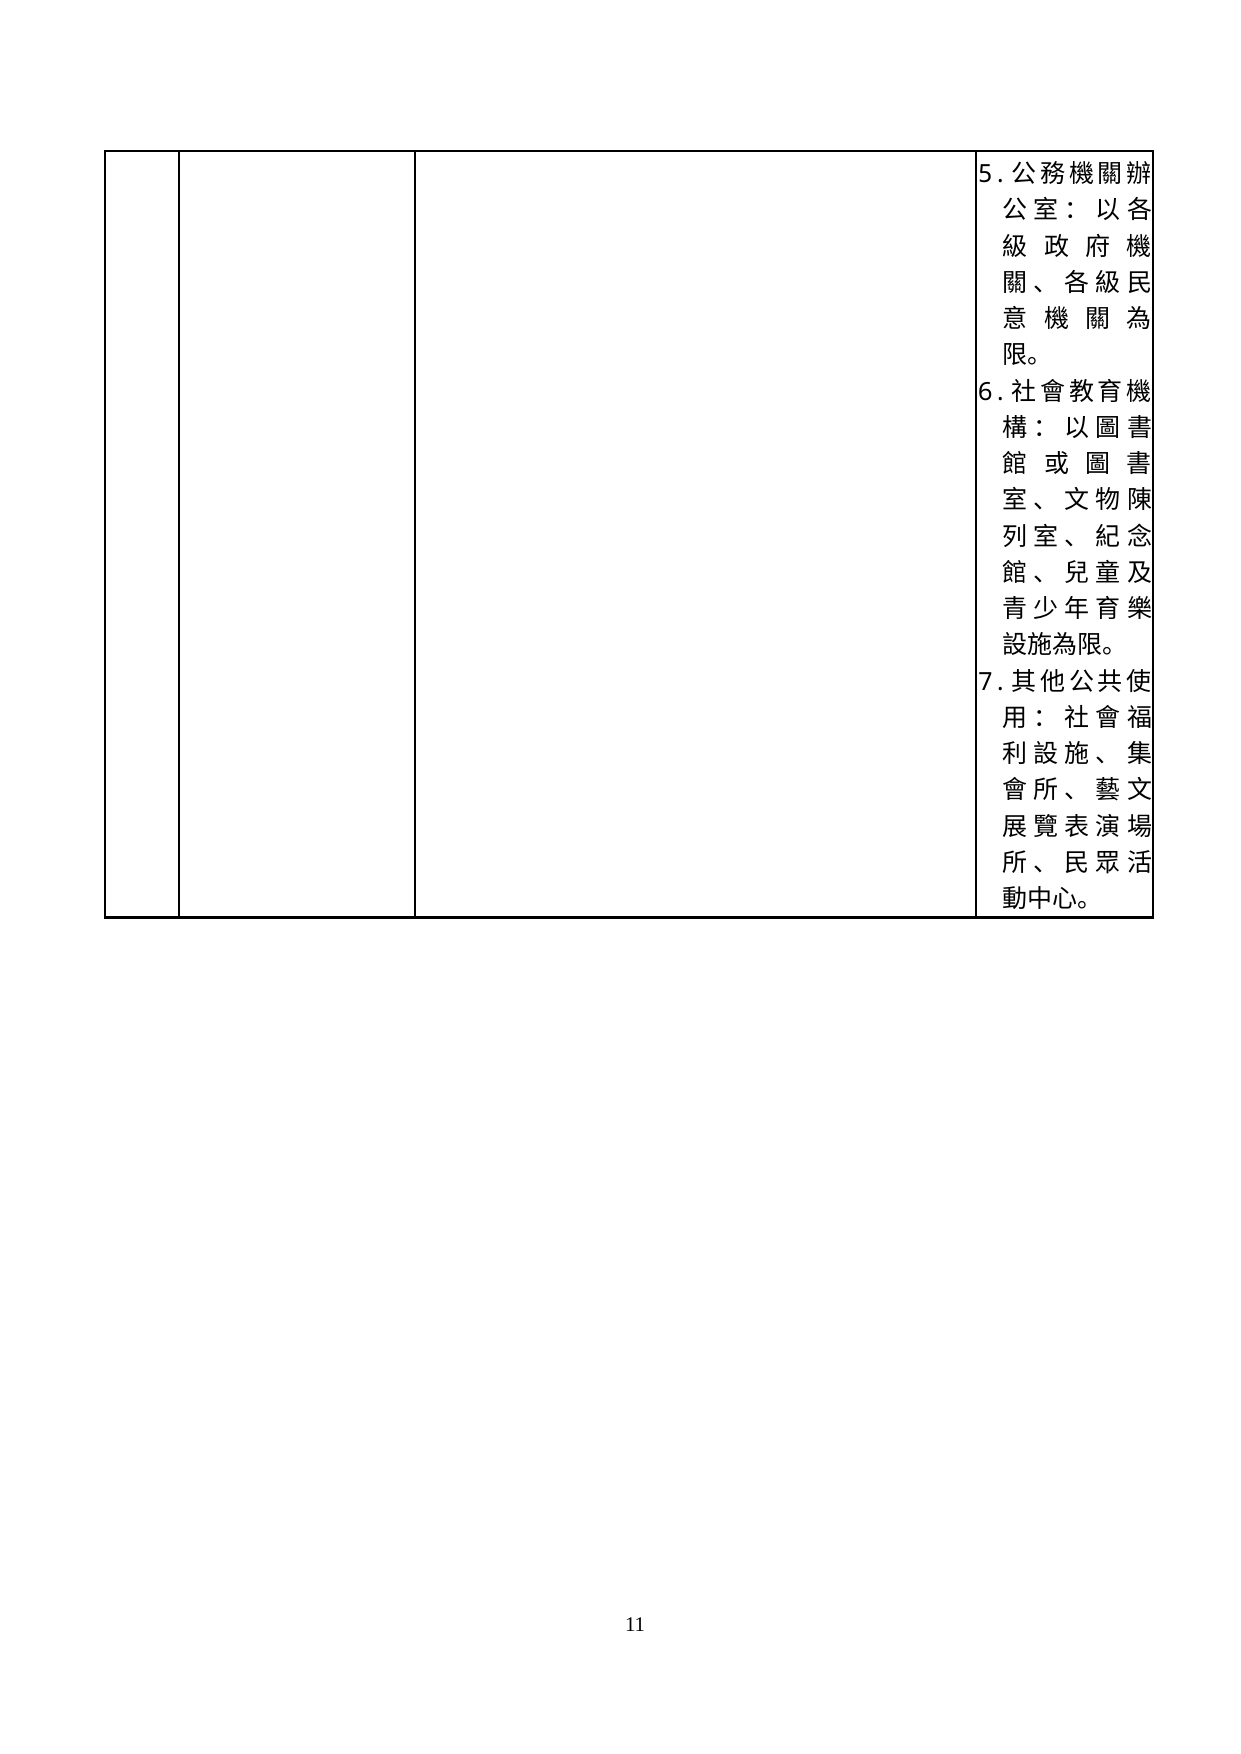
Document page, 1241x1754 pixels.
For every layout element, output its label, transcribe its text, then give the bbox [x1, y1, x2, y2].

table_cell [106, 152, 178, 916]
table_cell [416, 152, 975, 916]
table_cell 5.公務機關辦公室：以各級政府機關、各級民意機關為限。 6.社會教育機構：以圖書館或圖書室、文物陳列室、紀念館、兒童及青少年育樂設施為限。 7.其他公共使用：社會福利設施、集會所、藝文展覽表演場所、民眾活動中心。 [977, 152, 1152, 916]
table_cell [180, 152, 414, 916]
